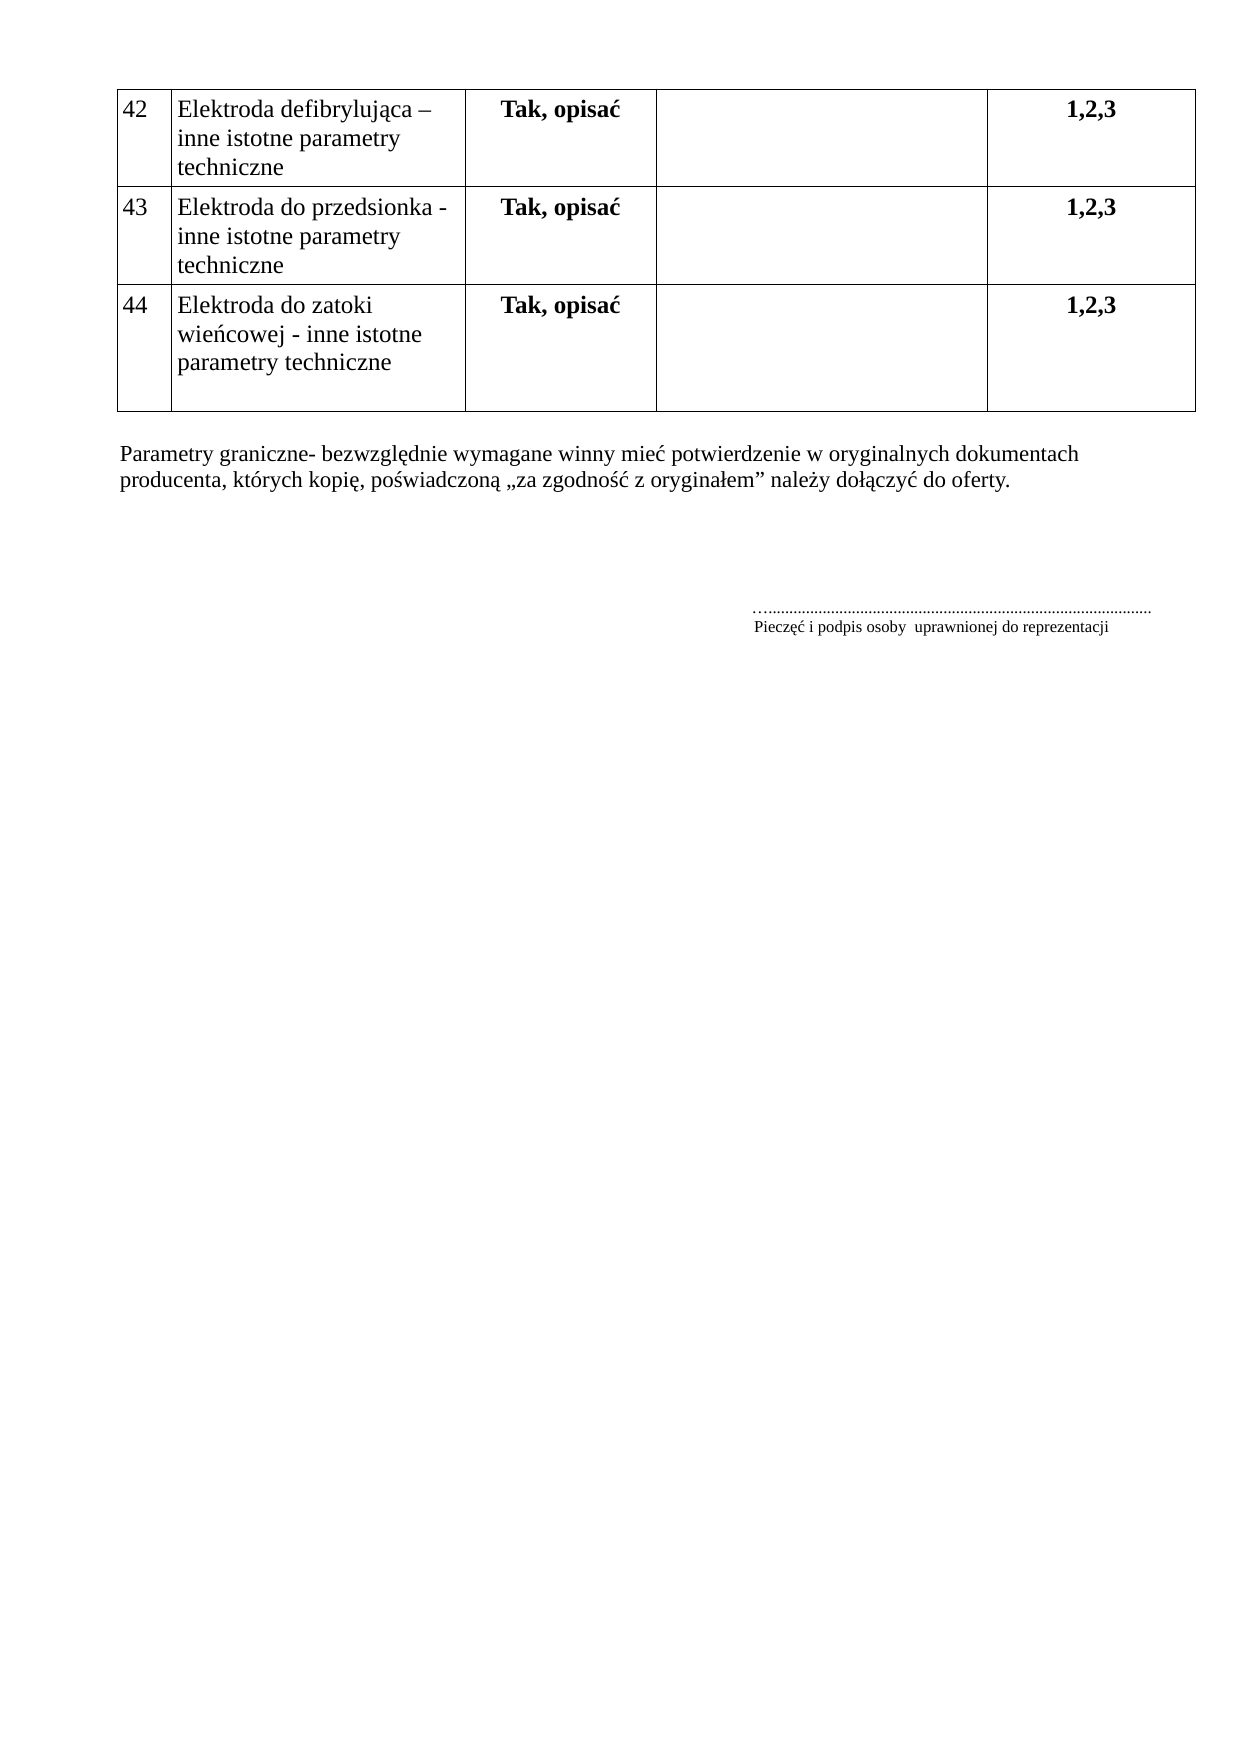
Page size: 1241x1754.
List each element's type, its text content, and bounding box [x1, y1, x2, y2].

table_cell 1,2,3 [988, 187, 1195, 284]
table_cell 44 [118, 285, 171, 411]
table_cell [657, 187, 987, 284]
table_cell 1,2,3 [988, 90, 1195, 186]
table_cell Elektroda do przedsionka - inne istotne parametry techniczne [172, 187, 465, 284]
text Parametry graniczne- bezwzględnie wymagane winny mieć potwierdzenie w oryginalnych dokumentach [119, 439, 1152, 466]
table_cell Elektroda defibrylująca – inne istotne parametry techniczne [172, 90, 465, 186]
text Pieczęć i podpis osoby uprawnionej do reprezentacji [119, 617, 1152, 636]
table_cell Tak, opisać [466, 187, 656, 284]
text …............................................................................................ [118, 598, 1152, 617]
table_cell Tak, opisać [466, 90, 656, 186]
table_cell 1,2,3 [988, 285, 1195, 411]
table_cell [657, 285, 987, 411]
text producenta, których kopię, poświadczoną „za zgodność z oryginałem” należy dołączyć do oferty. [119, 466, 1152, 492]
table_cell 43 [118, 187, 171, 284]
table_cell Tak, opisać [466, 285, 656, 411]
table_cell Elektroda do zatoki wieńcowej - inne istotne parametry techniczne [172, 285, 465, 411]
table_cell [657, 90, 987, 186]
table_cell 42 [118, 90, 171, 186]
